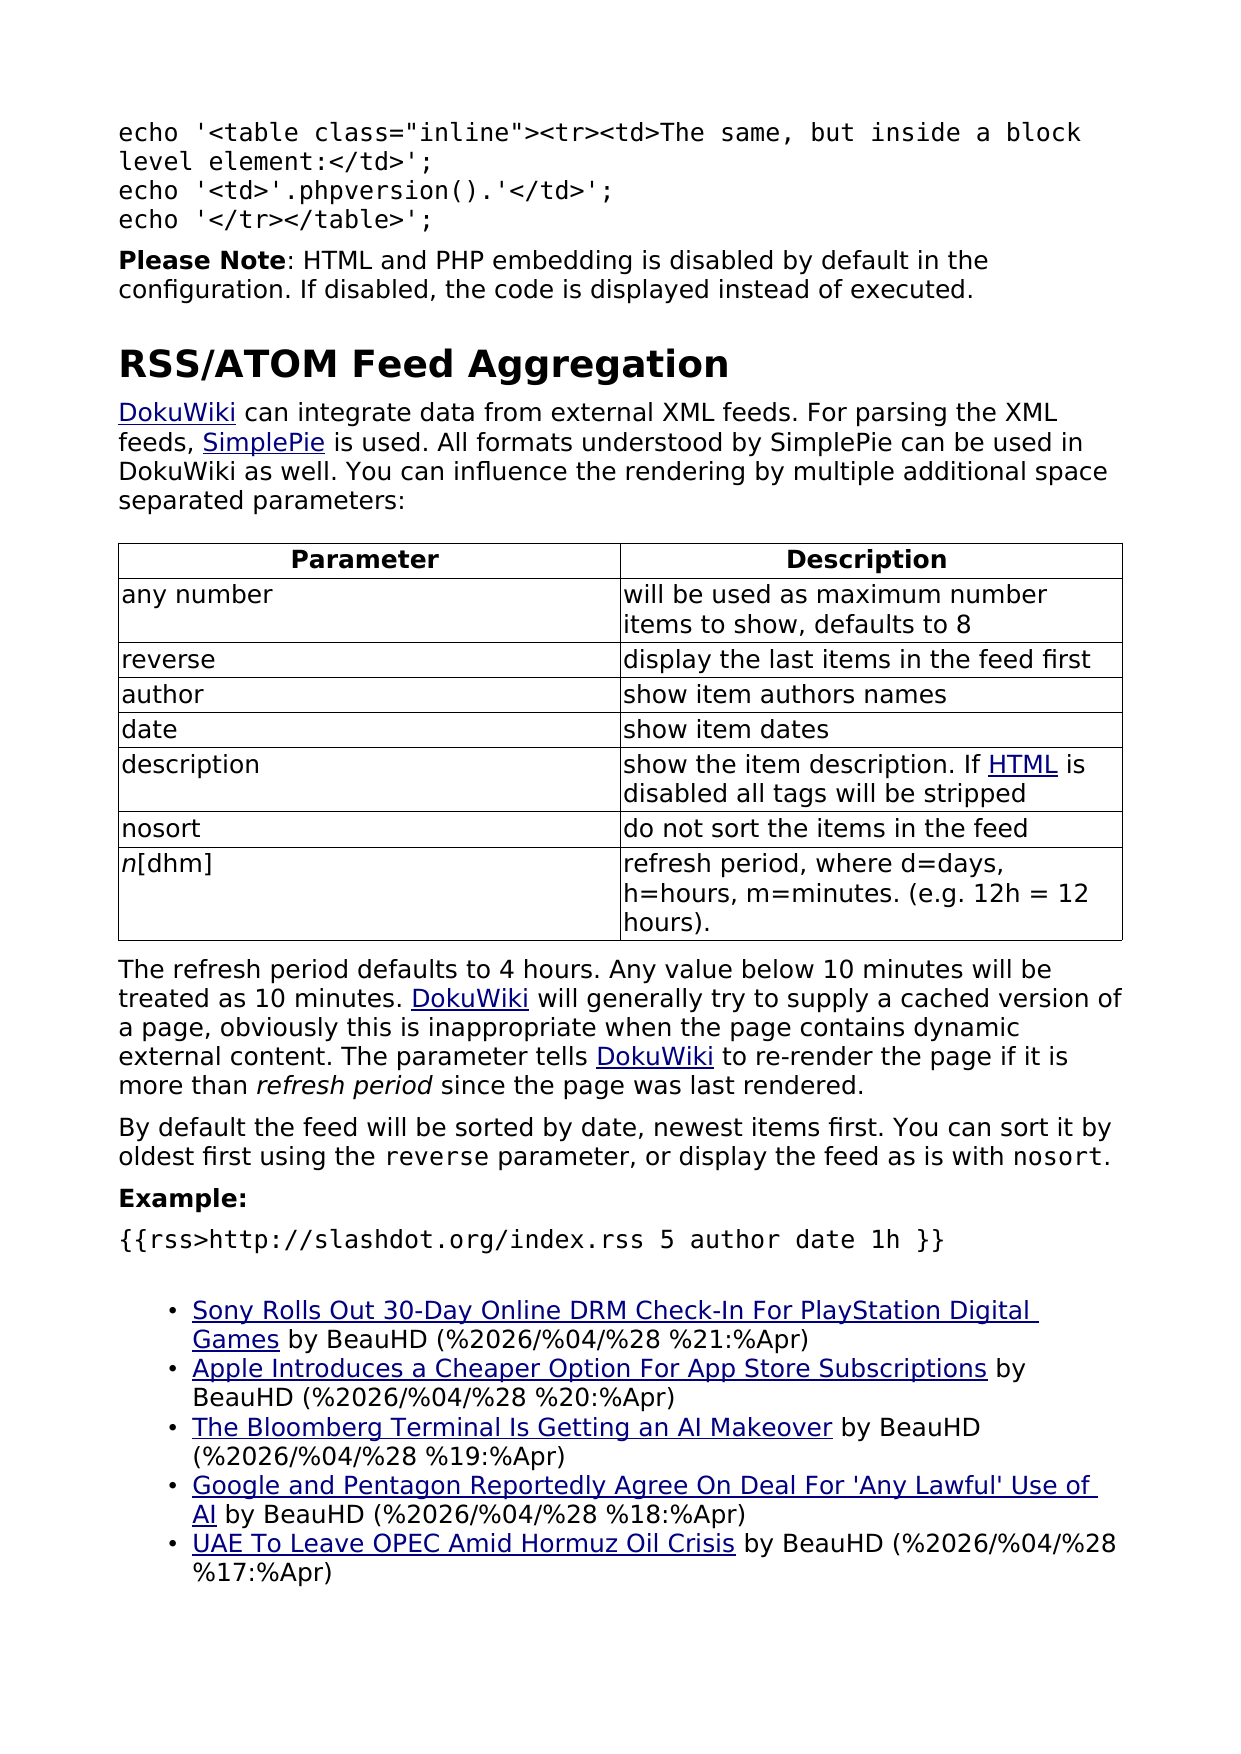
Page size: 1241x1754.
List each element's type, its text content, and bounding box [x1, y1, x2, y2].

table_cell show item dates [621, 713, 1122, 747]
text echo '<table class="inline"><tr><td>The same, but inside a block level element:</td>'; echo '<td>'.phpversion().'</td>'; echo '</tr></table>'; [118, 118, 1122, 235]
table_cell any number [119, 579, 620, 642]
table_cell author [119, 678, 620, 712]
table_cell will be used as maximum number items to show, defaults to 8 [621, 579, 1122, 642]
text Please Note: HTML and PHP embedding is disabled by default in the configuration. If disabled, the code is displayed instead of executed. [118, 247, 1122, 305]
list Sony Rolls Out 30-Day Online DRM Check-In For PlayStation Digital Games by BeauHD (%2026/%04/%28 %21:%Apr) [177, 1296, 1122, 1354]
table_cell do not sort the items in the feed [621, 812, 1122, 847]
text The refresh period defaults to 4 hours. Any value below 10 minutes will be treated as 10 minutes. DokuWiki will generally try to supply a cached version of a page, obviously this is inappropriate when the page contains dynamic external content. The parameter tells DokuWiki to re-render the page if it is more than refresh period since the page was last rendered. [118, 955, 1122, 1101]
table_cell nosort [119, 812, 620, 847]
table_cell n[dhm] [119, 848, 620, 940]
subtitle RSS/ATOM Feed Aggregation [118, 342, 1122, 386]
text Example: [118, 1184, 1122, 1213]
text {{rss>http://slashdot.org/index.rss 5 author date 1h }} [118, 1226, 1122, 1255]
text DokuWiki can integrate data from external XML feeds. For parsing the XML feeds, SimplePie is used. All formats understood by SimplePie can be used in DokuWiki as well. You can influence the rendering by multiple additional space separated parameters: [118, 398, 1122, 515]
table_cell reverse [119, 643, 620, 677]
table_cell date [119, 713, 620, 747]
table_cell show the item description. If HTML is disabled all tags will be stripped [621, 748, 1122, 811]
list Apple Introduces a Cheaper Option For App Store Subscriptions by BeauHD (%2026/%04/%28 %20:%Apr) [177, 1354, 1122, 1413]
list The Bloomberg Terminal Is Getting an AI Makeover by BeauHD (%2026/%04/%28 %19:%Apr) [177, 1413, 1122, 1471]
table_cell display the last items in the feed first [621, 643, 1122, 677]
table_header Parameter [119, 544, 620, 578]
list Google and Pentagon Reportedly Agree On Deal For 'Any Lawful' Use of AI by BeauHD (%2026/%04/%28 %18:%Apr) [177, 1471, 1122, 1529]
table_cell refresh period, where d=days, h=hours, m=minutes. (e.g. 12h = 12 hours). [621, 848, 1122, 940]
list UAE To Leave OPEC Amid Hormuz Oil Crisis by BeauHD (%2026/%04/%28 %17:%Apr) [177, 1529, 1122, 1588]
text By default the feed will be sorted by date, newest items first. You can sort it by oldest first using the reverse parameter, or display the feed as is with nosort. [118, 1113, 1122, 1172]
table_cell description [119, 748, 620, 811]
table_header Description [621, 544, 1122, 578]
table_cell show item authors names [621, 678, 1122, 712]
